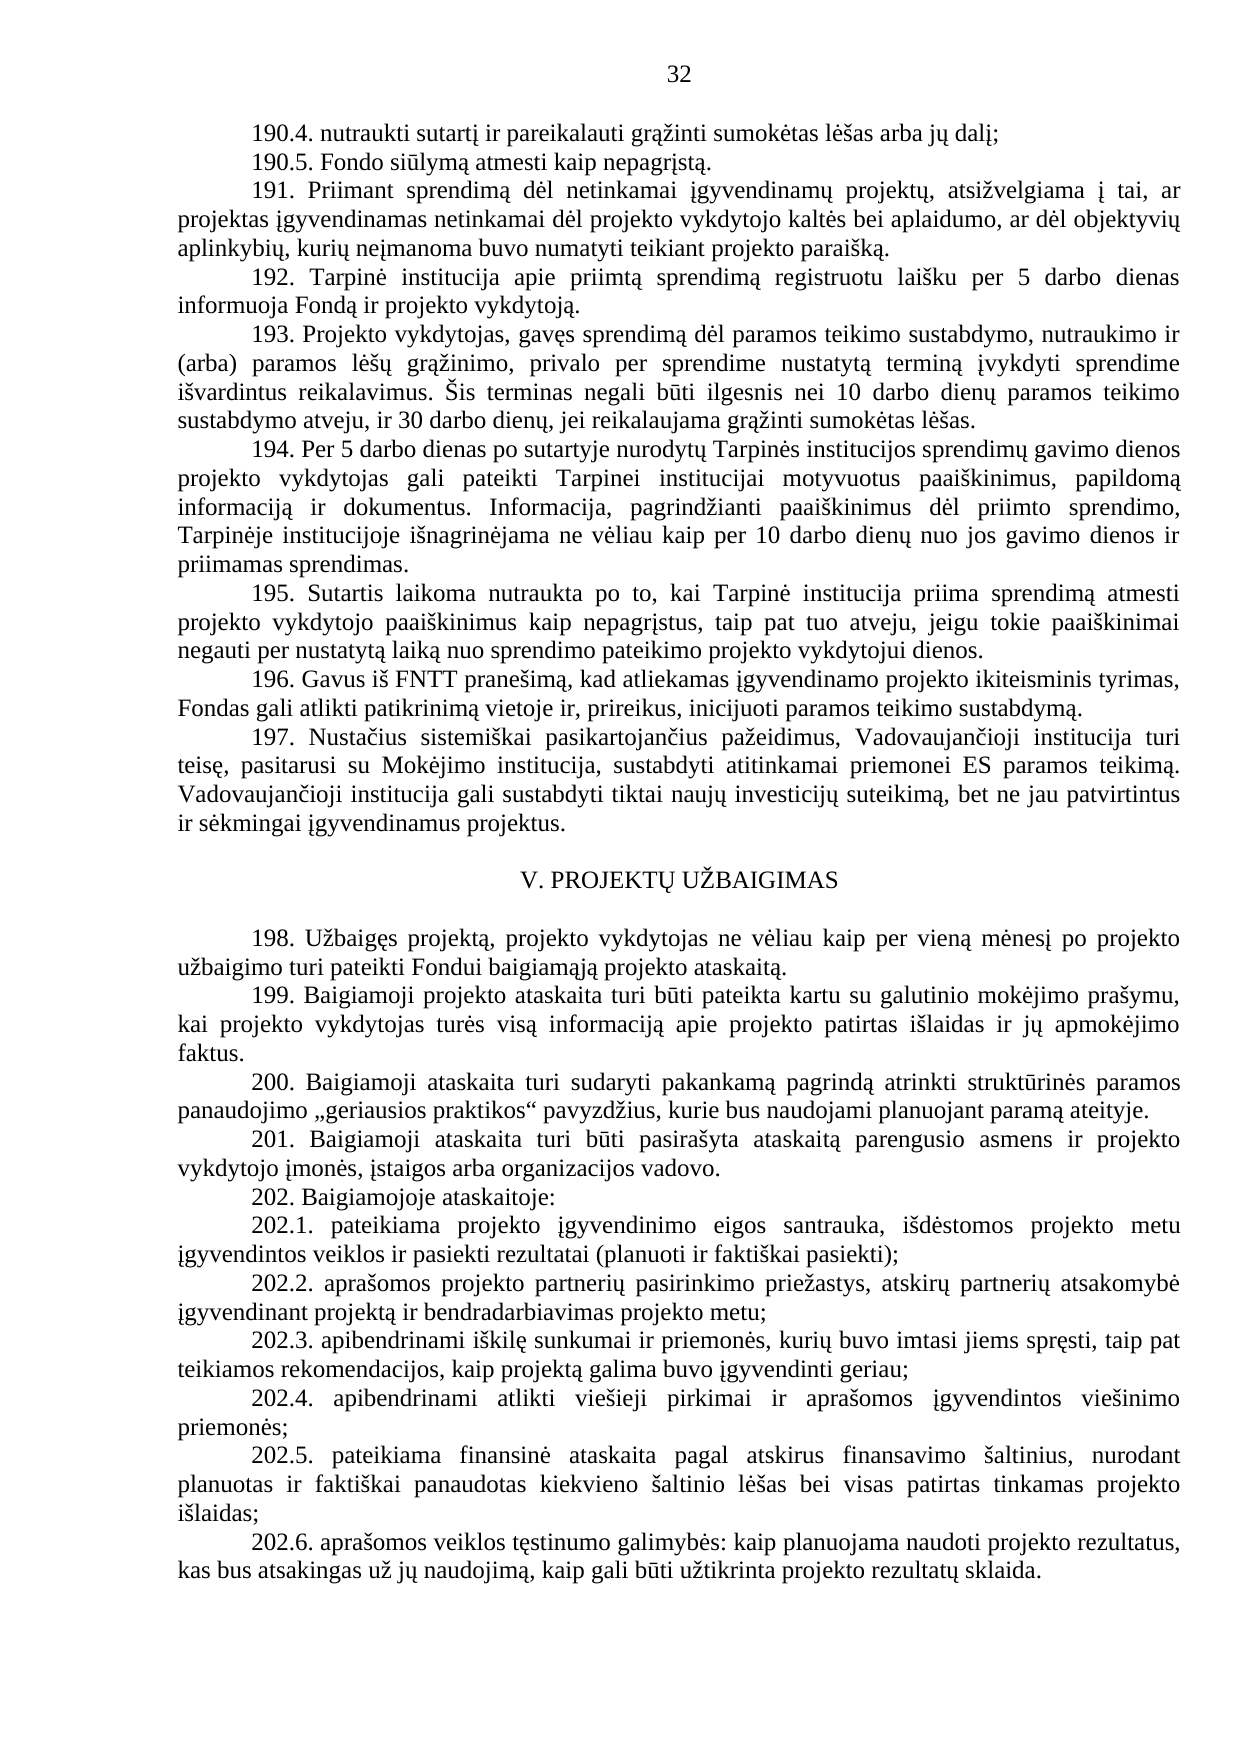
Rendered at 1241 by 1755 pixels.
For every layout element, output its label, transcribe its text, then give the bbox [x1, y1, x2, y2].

text 191. Priimant sprendimą dėl netinkamai įgyvendinamų projektų, atsižvelgiama į tai, ar projektas įgyvendinamas netinkamai dėl projekto vykdytojo kaltės bei aplaidumo, ar dėl objektyvių aplinkybių, kurių neįmanoma buvo numatyti teikiant projekto paraišką. [177, 176, 1181, 262]
text 202.5. pateikiama finansinė ataskaita pagal atskirus finansavimo šaltinius, nurodant planuotas ir faktiškai panaudotas kiekvieno šaltinio lėšas bei visas patirtas tinkamas projekto išlaidas; [177, 1441, 1181, 1527]
text 202.6. aprašomos veiklos tęstinumo galimybės: kaip planuojama naudoti projekto rezultatus, kas bus atsakingas už jų naudojimą, kaip gali būti užtikrinta projekto rezultatų sklaida. [177, 1527, 1181, 1584]
text 202.2. aprašomos projekto partnerių pasirinkimo priežastys, atskirų partnerių atsakomybė įgyvendinant projektą ir bendradarbiavimas projekto metu; [177, 1268, 1181, 1326]
text 199. Baigiamoji projekto ataskaita turi būti pateikta kartu su galutinio mokėjimo prašymu, kai projekto vykdytojas turės visą informaciją apie projekto patirtas išlaidas ir jų apmokėjimo faktus. [177, 981, 1181, 1067]
text 201. Baigiamoji ataskaita turi būti pasirašyta ataskaitą parengusio asmens ir projekto vykdytojo įmonės, įstaigos arba organizacijos vadovo. [177, 1124, 1181, 1182]
text 194. Per 5 darbo dienas po sutartyje nurodytų Tarpinės institucijos sprendimų gavimo dienos projekto vykdytojas gali pateikti Tarpinei institucijai motyvuotus paaiškinimus, papildomą informaciją ir dokumentus. Informacija, pagrindžianti paaiškinimus dėl priimto sprendimo, Tarpinėje institucijoje išnagrinėjama ne vėliau kaip per 10 darbo dienų nuo jos gavimo dienos ir priimamas sprendimas. [177, 434, 1181, 578]
text 197. Nustačius sistemiškai pasikartojančius pažeidimus, Vadovaujančioji institucija turi teisę, pasitarusi su Mokėjimo institucija, sustabdyti atitinkamai priemonei ES paramos teikimą. Vadovaujančioji institucija gali sustabdyti tiktai naujų investicijų suteikimą, bet ne jau patvirtintus ir sėkmingai įgyvendinamus projektus. [177, 722, 1181, 837]
text 198. Užbaigęs projektą, projekto vykdytojas ne vėliau kaip per vieną mėnesį po projekto užbaigimo turi pateikti Fondui baigiamąją projekto ataskaitą. [177, 923, 1181, 981]
text 200. Baigiamoji ataskaita turi sudaryti pakankamą pagrindą atrinkti struktūrinės paramos panaudojimo „geriausios praktikos“ pavyzdžius, kurie bus naudojami planuojant paramą ateityje. [177, 1067, 1181, 1124]
text 196. Gavus iš FNTT pranešimą, kad atliekamas įgyvendinamo projekto ikiteisminis tyrimas, Fondas gali atlikti patikrinimą vietoje ir, prireikus, inicijuoti paramos teikimo sustabdymą. [177, 664, 1181, 722]
text 192. Tarpinė institucija apie priimtą sprendimą registruotu laišku per 5 darbo dienas informuoja Fondą ir projekto vykdytoją. [177, 262, 1181, 319]
text 202.1. pateikiama projekto įgyvendinimo eigos santrauka, išdėstomos projekto metu įgyvendintos veiklos ir pasiekti rezultatai (planuoti ir faktiškai pasiekti); [177, 1211, 1181, 1268]
text 190.5. Fondo siūlymą atmesti kaip nepagrįstą. [177, 147, 1181, 176]
text 195. Sutartis laikoma nutraukta po to, kai Tarpinė institucija priima sprendimą atmesti projekto vykdytojo paaiškinimus kaip nepagrįstus, taip pat tuo atveju, jeigu tokie paaiškinimai negauti per nustatytą laiką nuo sprendimo pateikimo projekto vykdytojui dienos. [177, 578, 1181, 664]
text 190.4. nutraukti sutartį ir pareikalauti grąžinti sumokėtas lėšas arba jų dalį; [177, 118, 1181, 147]
text 193. Projekto vykdytojas, gavęs sprendimą dėl paramos teikimo sustabdymo, nutraukimo ir (arba) paramos lėšų grąžinimo, privalo per sprendime nustatytą terminą įvykdyti sprendime išvardintus reikalavimus. Šis terminas negali būti ilgesnis nei 10 darbo dienų paramos teikimo sustabdymo atveju, ir 30 darbo dienų, jei reikalaujama grąžinti sumokėtas lėšas. [177, 319, 1181, 434]
text 202.3. apibendrinami iškilę sunkumai ir priemonės, kurių buvo imtasi jiems spręsti, taip pat teikiamos rekomendacijos, kaip projektą galima buvo įgyvendinti geriau; [177, 1326, 1181, 1383]
text 202.4. apibendrinami atlikti viešieji pirkimai ir aprašomos įgyvendintos viešinimo priemonės; [177, 1383, 1181, 1441]
text V. PROJEKTŲ UŽBAIGIMAS [177, 866, 1181, 894]
text 202. Baigiamojoje ataskaitoje: [177, 1182, 1181, 1211]
